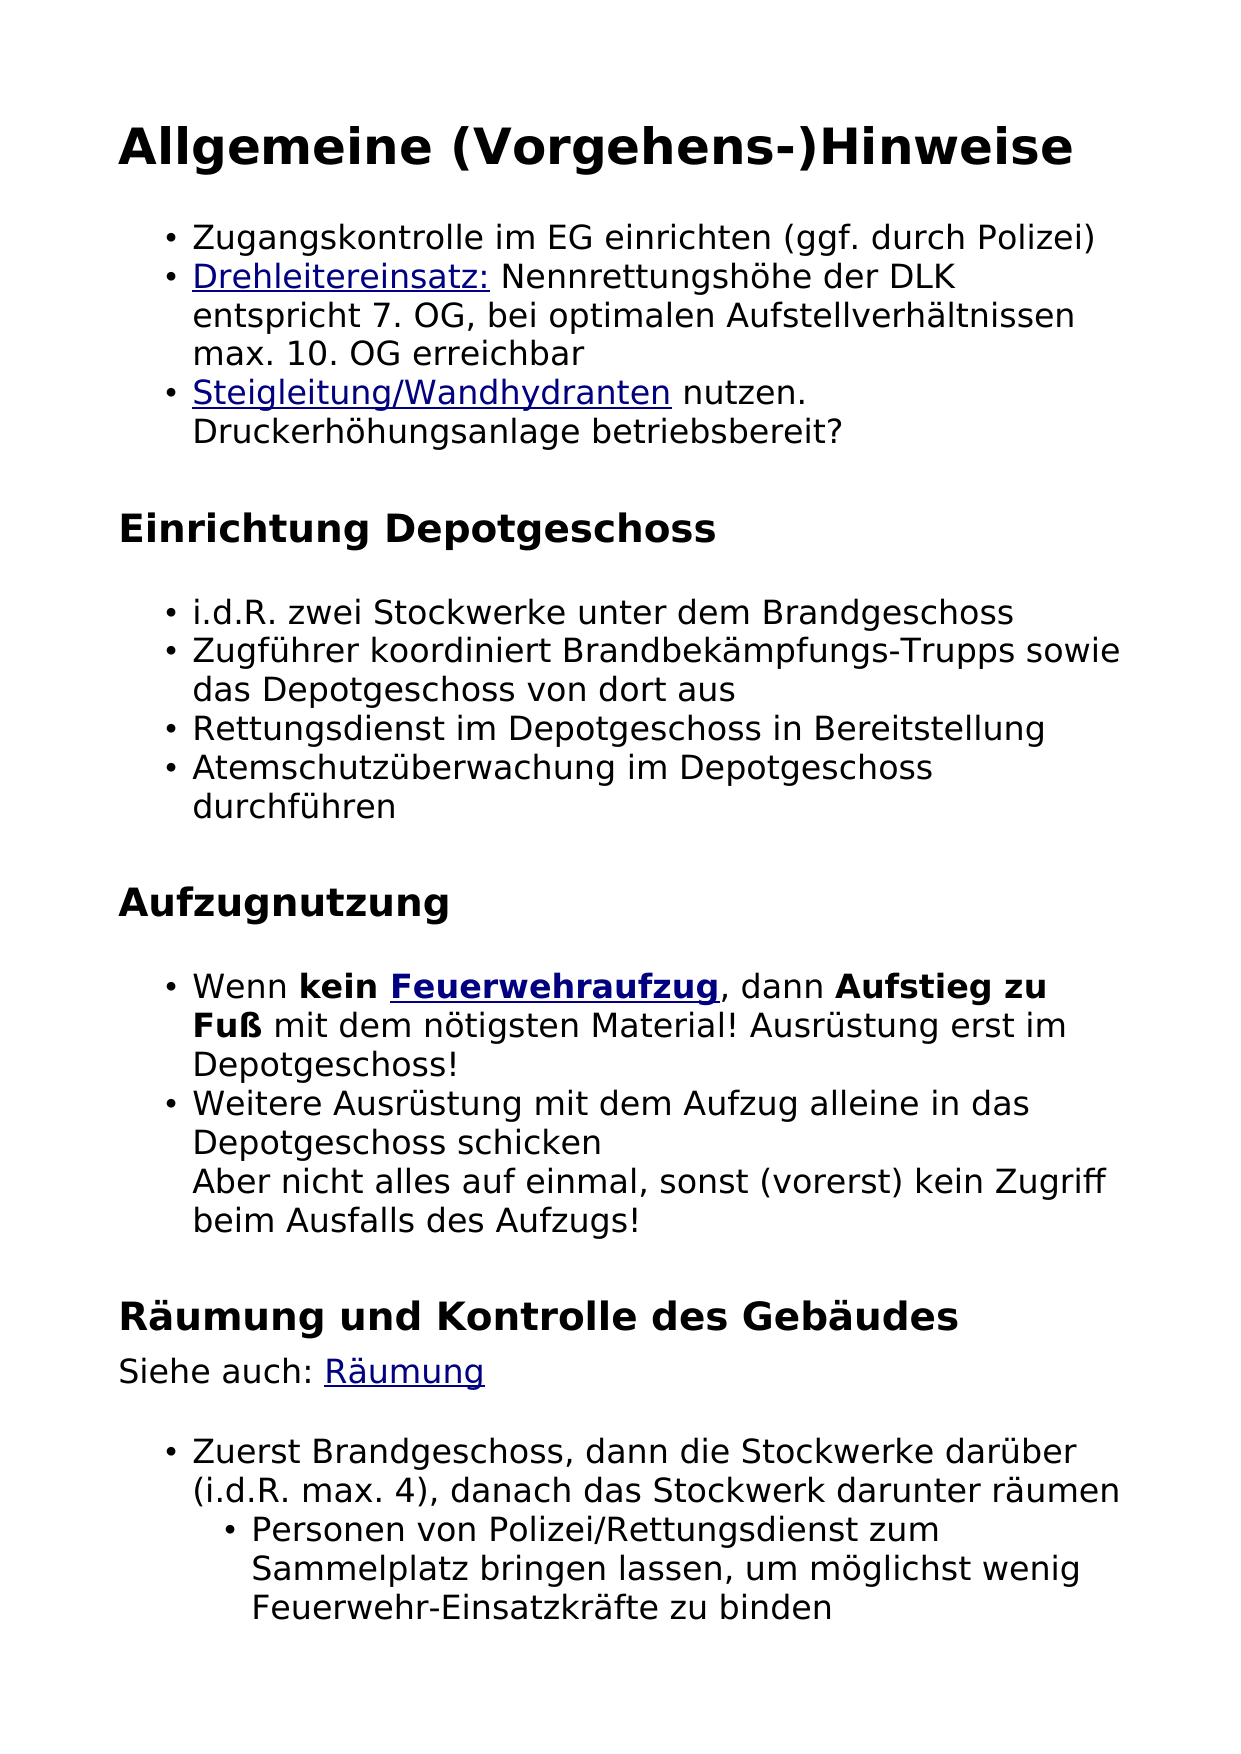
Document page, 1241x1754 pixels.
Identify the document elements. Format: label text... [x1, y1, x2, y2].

subtitle Allgemeine (Vorgehens-)Hinweise [118, 118, 1122, 176]
text Siehe auch: Räumung [118, 1352, 1122, 1391]
subtitle Räumung und Kontrolle des Gebäudes [118, 1294, 1122, 1339]
list Atemschutzüberwachung im Depotgeschoss durchführen [177, 748, 1122, 826]
list Steigleitung/Wandhydranten nutzen. Druckerhöhungsanlage betriebsbereit? [177, 374, 1122, 451]
list Weitere Ausrüstung mit dem Aufzug alleine in das Depotgeschoss schicken Aber nicht alles auf einmal, sonst (vorerst) kein Zugriff beim Ausfalls des Aufzugs! [177, 1084, 1122, 1240]
list Zugführer koordiniert Brandbekämpfungs-Trupps sowie das Depotgeschoss von dort aus [177, 632, 1122, 710]
list Zugangskontrolle im EG einrichten (ggf. durch Polizei) [177, 218, 1122, 257]
subtitle Aufzugnutzung [118, 881, 1122, 926]
list i.d.R. zwei Stockwerke unter dem Brandgeschoss [177, 593, 1122, 632]
list Personen von Polizei/Rettungsdienst zum Sammelplatz bringen lassen, um möglichst wenig Feuerwehr-Einsatzkräfte zu binden [236, 1511, 1122, 1627]
list Wenn kein Feuerwehraufzug, dann Aufstieg zu Fuß mit dem nötigsten Material! Ausrüstung erst im Depotgeschoss! [177, 968, 1122, 1084]
subtitle Einrichtung Depotgeschoss [118, 506, 1122, 551]
list Drehleitereinsatz: Nennrettungshöhe der DLK entspricht 7. OG, bei optimalen Aufstellverhältnissen max. 10. OG erreichbar [177, 257, 1122, 374]
list Zuerst Brandgeschoss, dann die Stockwerke darüber (i.d.R. max. 4), danach das Stockwerk darunter räumen [177, 1433, 1122, 1511]
list Rettungsdienst im Depotgeschoss in Bereitstellung [177, 710, 1122, 748]
